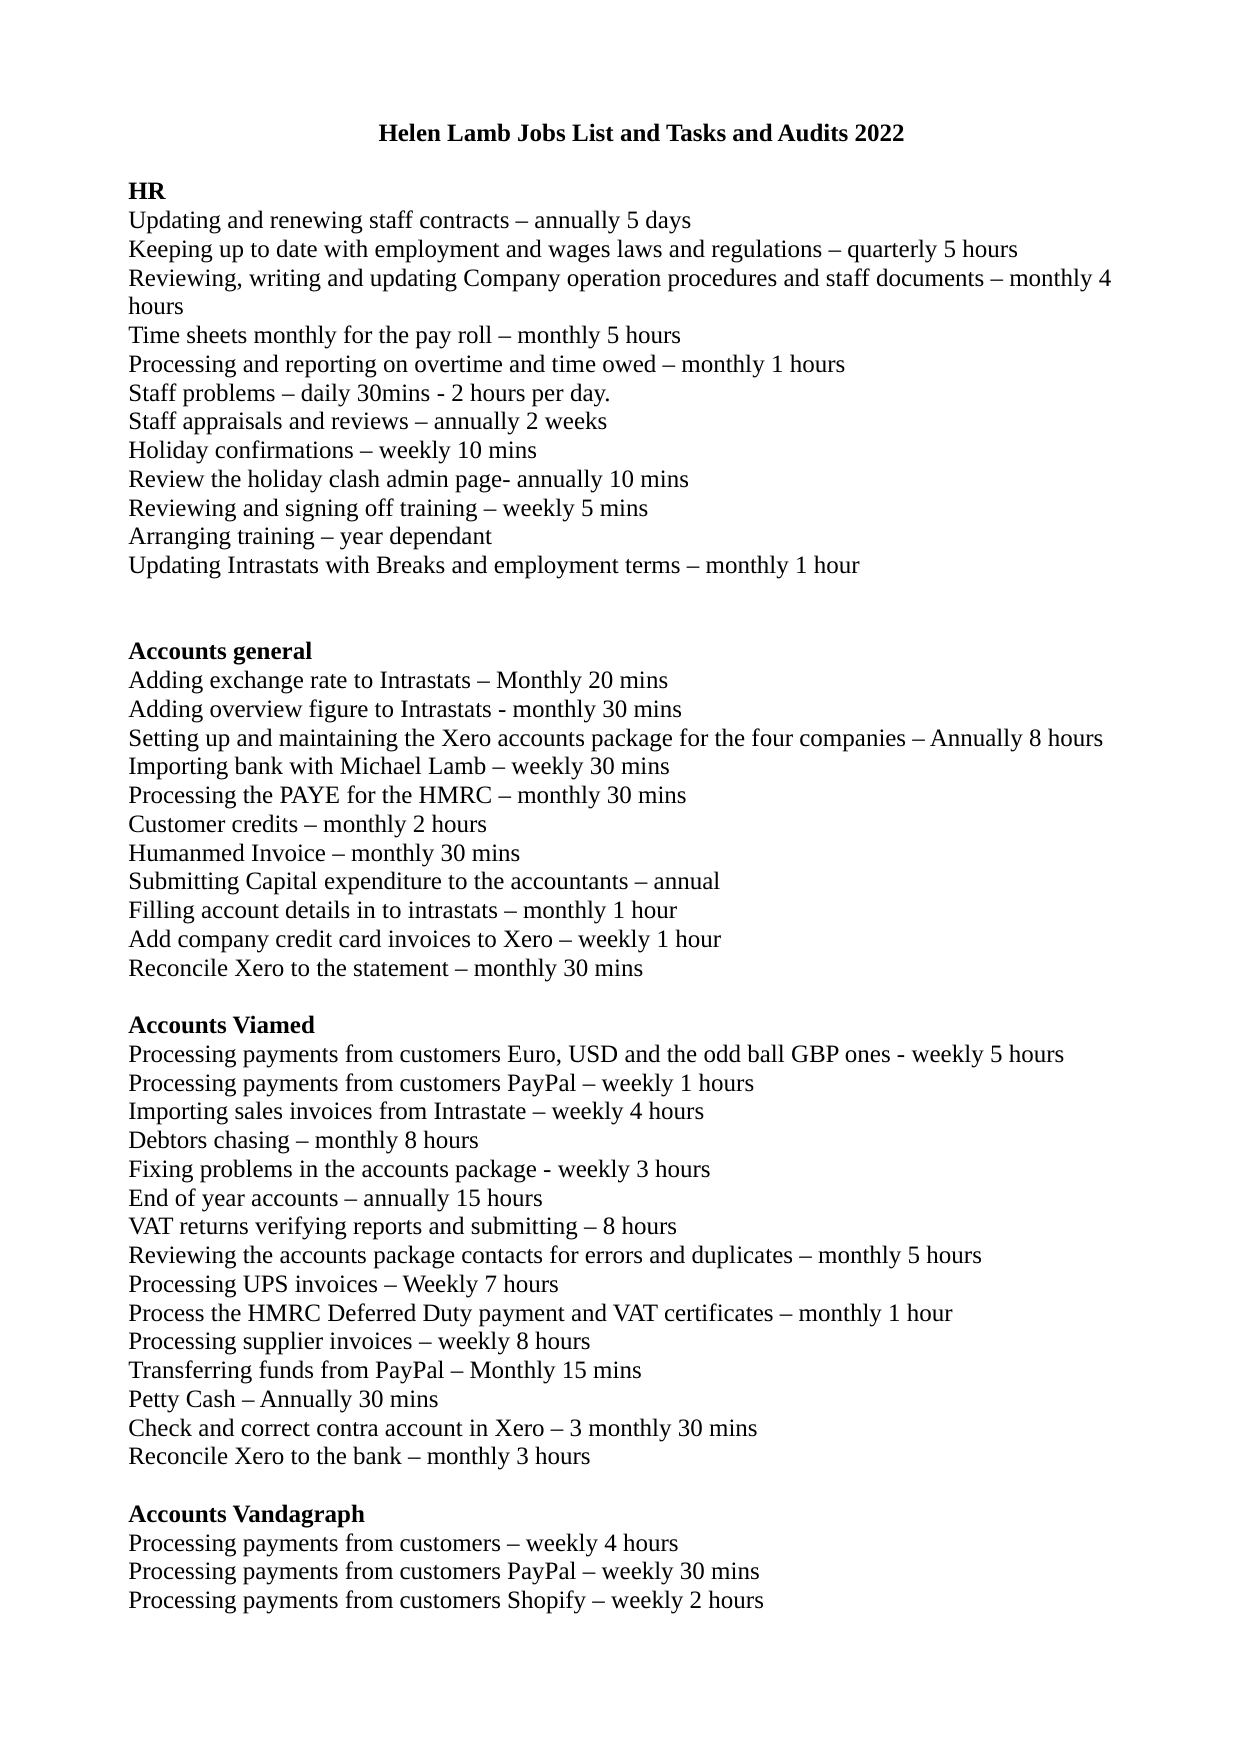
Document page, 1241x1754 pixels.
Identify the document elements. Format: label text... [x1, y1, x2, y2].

text Customer credits – monthly 2 hours [128, 809, 1155, 838]
text End of year accounts – annually 15 hours [128, 1183, 1155, 1211]
text Petty Cash – Annually 30 mins [128, 1384, 1155, 1413]
text Processing payments from customers Shopify – weekly 2 hours [128, 1585, 1155, 1614]
text VAT returns verifying reports and submitting – 8 hours [128, 1211, 1155, 1240]
text Staff problems – daily 30mins - 2 hours per day. [128, 378, 1155, 406]
text Reviewing, writing and updating Company operation procedures and staff documents – monthly 4 hours [128, 263, 1155, 320]
text Processing the PAYE for the HMRC – monthly 30 mins [128, 780, 1155, 809]
text Keeping up to date with employment and wages laws and regulations – quarterly 5 hours [128, 234, 1155, 263]
text Processing payments from customers Euro, USD and the odd ball GBP ones - weekly 5 hours [128, 1039, 1155, 1068]
text Transferring funds from PayPal – Monthly 15 mins [128, 1355, 1155, 1384]
text Add company credit card invoices to Xero – weekly 1 hour [128, 924, 1155, 953]
text Reconcile Xero to the statement – monthly 30 mins [128, 953, 1155, 981]
text Submitting Capital expenditure to the accountants – annual [128, 866, 1155, 895]
text Staff appraisals and reviews – annually 2 weeks [128, 406, 1155, 435]
text Processing UPS invoices – Weekly 7 hours [128, 1269, 1155, 1298]
text Setting up and maintaining the Xero accounts package for the four companies – Annually 8 hours [128, 723, 1155, 751]
text Accounts Vandagraph [128, 1499, 1155, 1528]
text Processing and reporting on overtime and time owed – monthly 1 hours [128, 349, 1155, 378]
text Fixing problems in the accounts package - weekly 3 hours [128, 1154, 1155, 1183]
text Humanmed Invoice – monthly 30 mins [128, 838, 1155, 866]
text Accounts Viamed [128, 1010, 1155, 1039]
text Holiday confirmations – weekly 10 mins [128, 435, 1155, 464]
text Importing bank with Michael Lamb – weekly 30 mins [128, 751, 1155, 780]
text Processing payments from customers – weekly 4 hours [128, 1528, 1155, 1556]
text Arranging training – year dependant [128, 521, 1155, 550]
text Adding exchange rate to Intrastats – Monthly 20 mins [128, 665, 1155, 694]
text Time sheets monthly for the pay roll – monthly 5 hours [128, 320, 1155, 349]
text Processing payments from customers PayPal – weekly 30 mins [128, 1556, 1155, 1585]
text Review the holiday clash admin page- annually 10 mins [128, 464, 1155, 493]
text Processing supplier invoices – weekly 8 hours [128, 1326, 1155, 1355]
text Reviewing and signing off training – weekly 5 mins [128, 493, 1155, 521]
text Importing sales invoices from Intrastate – weekly 4 hours [128, 1096, 1155, 1125]
text Reviewing the accounts package contacts for errors and duplicates – monthly 5 hours [128, 1240, 1155, 1269]
text Updating Intrastats with Breaks and employment terms – monthly 1 hour [128, 550, 1155, 579]
text Adding overview figure to Intrastats - monthly 30 mins [128, 694, 1155, 723]
text HR [128, 176, 1155, 205]
text Processing payments from customers PayPal – weekly 1 hours [128, 1068, 1155, 1096]
text Check and correct contra account in Xero – 3 monthly 30 mins [128, 1413, 1155, 1441]
text Filling account details in to intrastats – monthly 1 hour [128, 895, 1155, 924]
text Reconcile Xero to the bank – monthly 3 hours [128, 1441, 1155, 1470]
text Process the HMRC Deferred Duty payment and VAT certificates – monthly 1 hour [128, 1298, 1155, 1326]
text Accounts general [128, 636, 1155, 665]
text Updating and renewing staff contracts – annually 5 days [128, 205, 1155, 234]
text Debtors chasing – monthly 8 hours [128, 1125, 1155, 1154]
